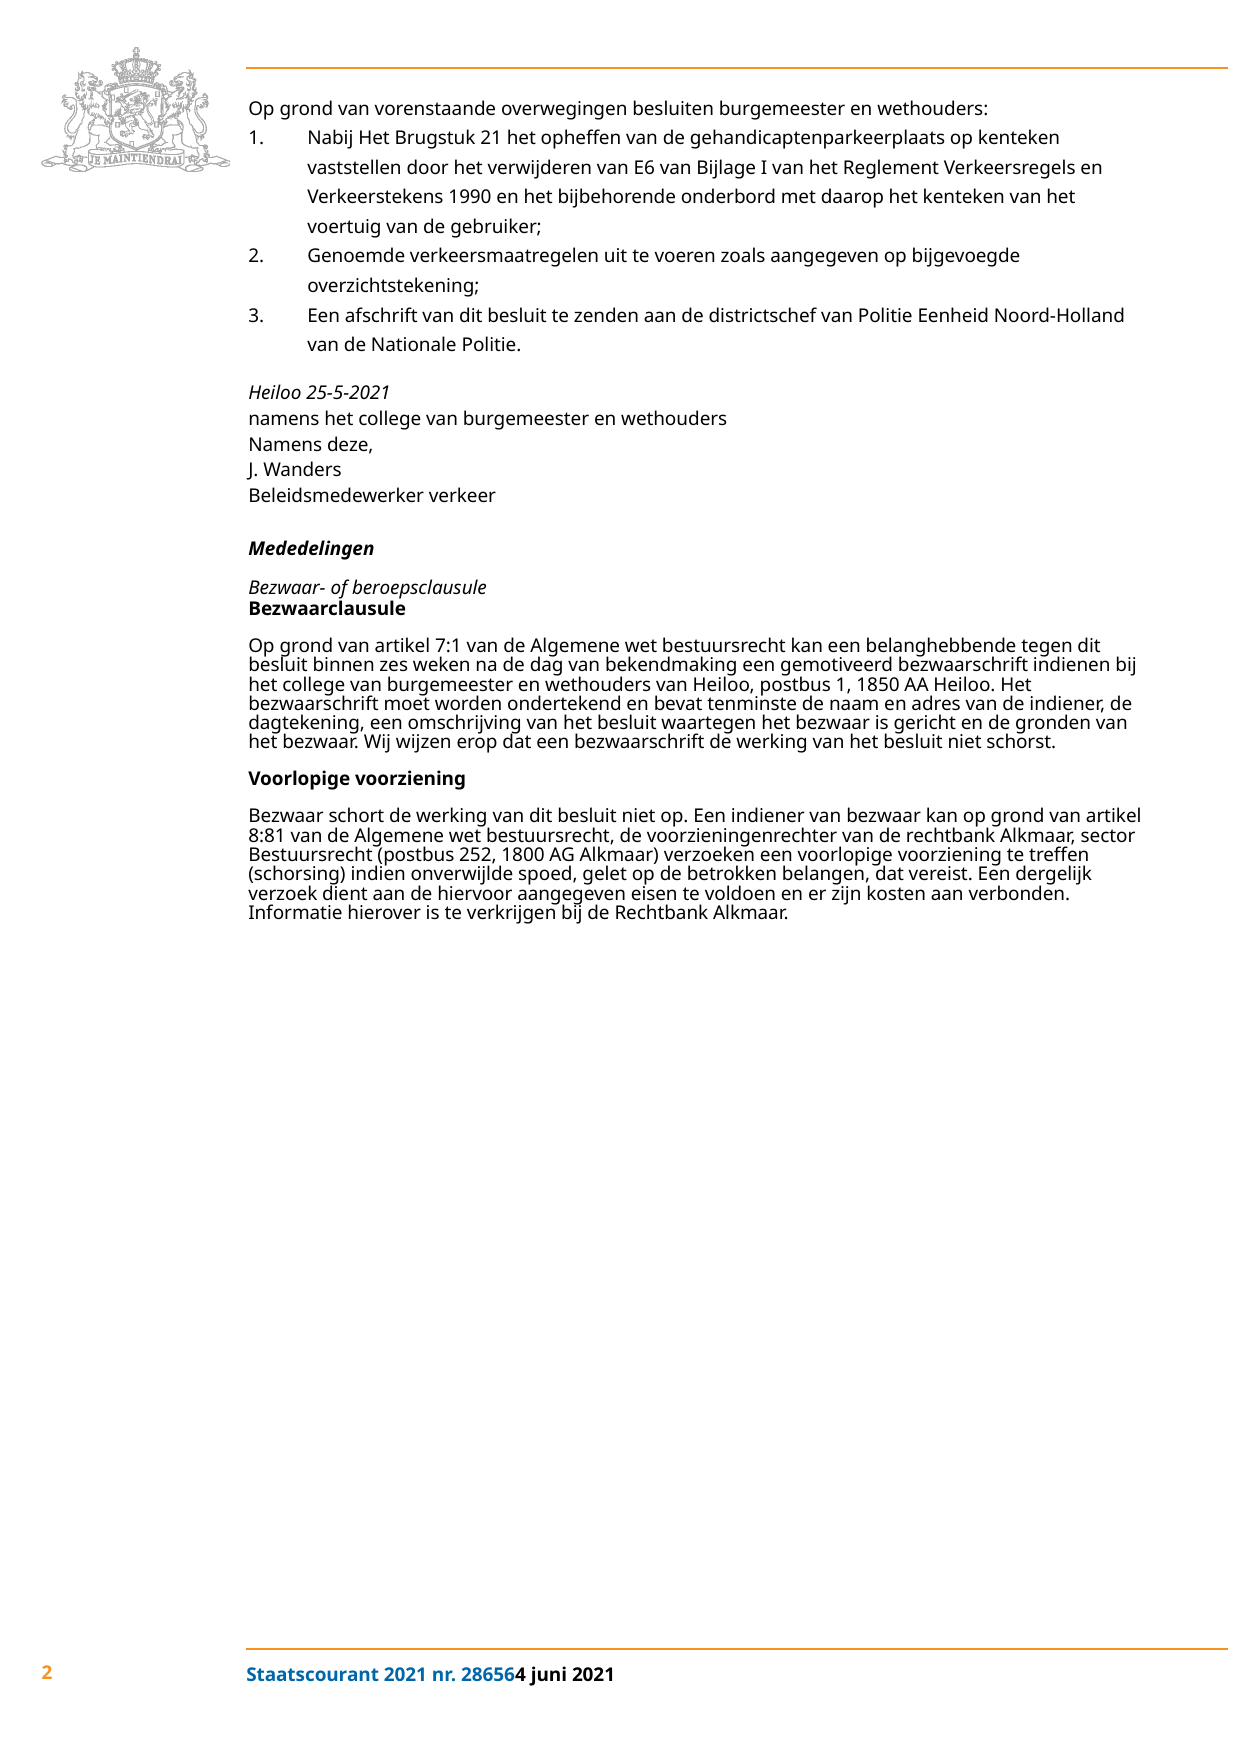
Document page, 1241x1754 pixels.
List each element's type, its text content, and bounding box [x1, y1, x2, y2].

text Bezwaar- of beroepsclausule [248, 574, 1152, 600]
text Bezwaarclausule [248, 600, 1152, 619]
text Mededelingen [248, 535, 1152, 561]
text Heiloo 25-5-2021 [248, 379, 1152, 405]
text Op grond van artikel 7:1 van de Algemene wet bestuursrecht kan een belanghebbende tegen dit besluit binnen zes weken na de dag van bekendmaking een gemotiveerd bezwaarschrift indienen bij het college van burgemeester en wethouders van Heiloo, postbus 1, 1850 AA Heiloo. Het bezwaarschrift moet worden ondertekend en bevat tenminste de naam en adres van de indiener, de dagtekening, een omschrijving van het besluit waartegen het bezwaar is gericht en de gronden van het bezwaar. Wij wijzen erop dat een bezwaarschrift de werking van het besluit niet schorst. [248, 637, 1152, 753]
list Genoemde verkeersmaatregelen uit te voeren zoals aangegeven op bijgevoegde overzichtstekening; [248, 243, 1152, 298]
text J. Wanders [248, 456, 1152, 482]
text Voorlopige voorziening [248, 770, 1152, 790]
text Namens deze, [248, 431, 1152, 456]
text Beleidsmedewerker verkeer [248, 482, 1152, 508]
text Bezwaar schort de werking van dit besluit niet op. Een indiener van bezwaar kan op grond van artikel 8:81 van de Algemene wet bestuursrecht, de voorzieningenrechter van de rechtbank Alkmaar, sector Bestuursrecht (postbus 252, 1800 AG Alkmaar) verzoeken een voorlopige voorziening te treffen (schorsing) indien onverwijlde spoed, gelet op de betrokken belangen, dat vereist. Een dergelijk verzoek dient aan de hiervoor aangegeven eisen te voldoen en er zijn kosten aan verbonden. Informatie hierover is te verkrijgen bij de Rechtbank Alkmaar. [248, 807, 1152, 923]
list Nabij Het Brugstuk 21 het opheffen van de gehandicaptenparkeerplaats op kenteken vaststellen door het verwijderen van E6 van Bijlage I van het Reglement Verkeersregels en Verkeerstekens 1990 en het bijbehorende onderbord met daarop het kenteken van het voertuig van de gebruiker; [248, 124, 1152, 239]
list Een afschrift van dit besluit te zenden aan de districtschef van Politie Eenheid Noord-Holland van de Nationale Politie. [248, 302, 1152, 357]
text namens het college van burgemeester en wethouders [248, 405, 1152, 431]
picture [41, 47, 231, 172]
text Op grond van vorenstaande overwegingen besluiten burgemeester en wethouders: [248, 95, 1152, 121]
